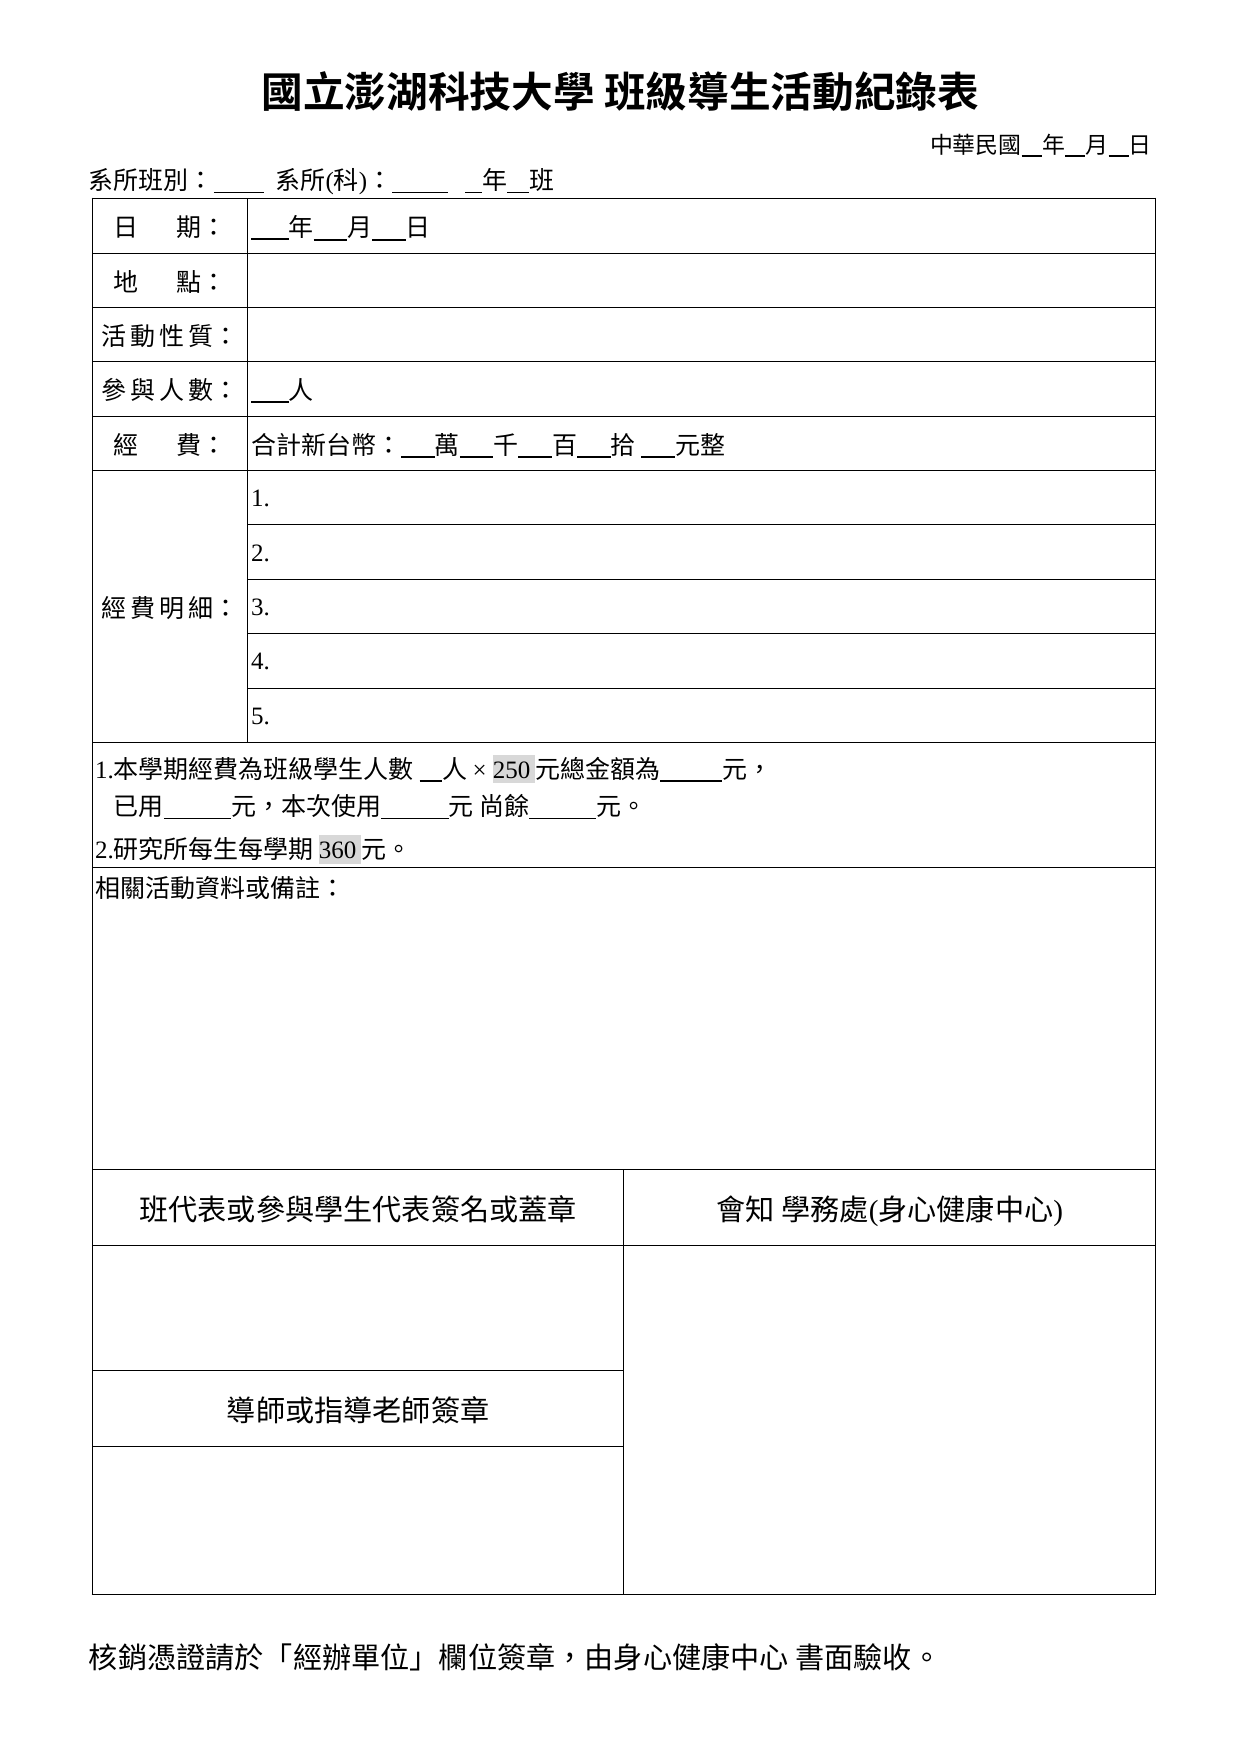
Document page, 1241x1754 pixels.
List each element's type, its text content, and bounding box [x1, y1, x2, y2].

table_cell 會知 學務處(身心健康中心) [624, 1170, 1155, 1245]
table_cell 經費： [93, 417, 247, 470]
table_cell 4. [248, 634, 1155, 687]
table_cell [93, 1447, 623, 1594]
table_cell 2. [248, 525, 1155, 579]
table_cell 1.本學期經費為班級學生人數 人 × 250元總金額為 元， 已用 元，本次使用 元 尚餘 元。 2.研究所每生每學期360元。 [93, 743, 1155, 867]
table_header 日期： [93, 199, 247, 253]
table_cell 地點： [93, 254, 247, 307]
table_cell 經費明細： [93, 471, 247, 742]
table_cell 班代表或參與學生代表簽名或蓋章 [93, 1170, 623, 1245]
table_cell 參與人數： [93, 362, 247, 416]
table_header 年 月 日 [248, 199, 1155, 253]
table_cell 合計新台幣： 萬 千 百 拾 元整 [248, 417, 1155, 470]
table_cell 3. [248, 580, 1155, 633]
table_cell 人 [248, 362, 1155, 416]
table_cell [624, 1246, 1155, 1594]
text 系所班別： 系所(科)： 年 班 [89, 160, 1152, 197]
table_cell [248, 254, 1155, 307]
table_cell 相關活動資料或備註： [93, 868, 1155, 1169]
table_cell 導師或指導老師簽章 [93, 1371, 623, 1446]
table_cell [93, 1246, 623, 1370]
table_cell 1. [248, 471, 1155, 524]
table_cell [248, 308, 1155, 361]
table_cell 5. [248, 689, 1155, 742]
text 中華民國 年 月 日 [89, 127, 1152, 160]
table_cell 活動性質： [93, 308, 247, 361]
